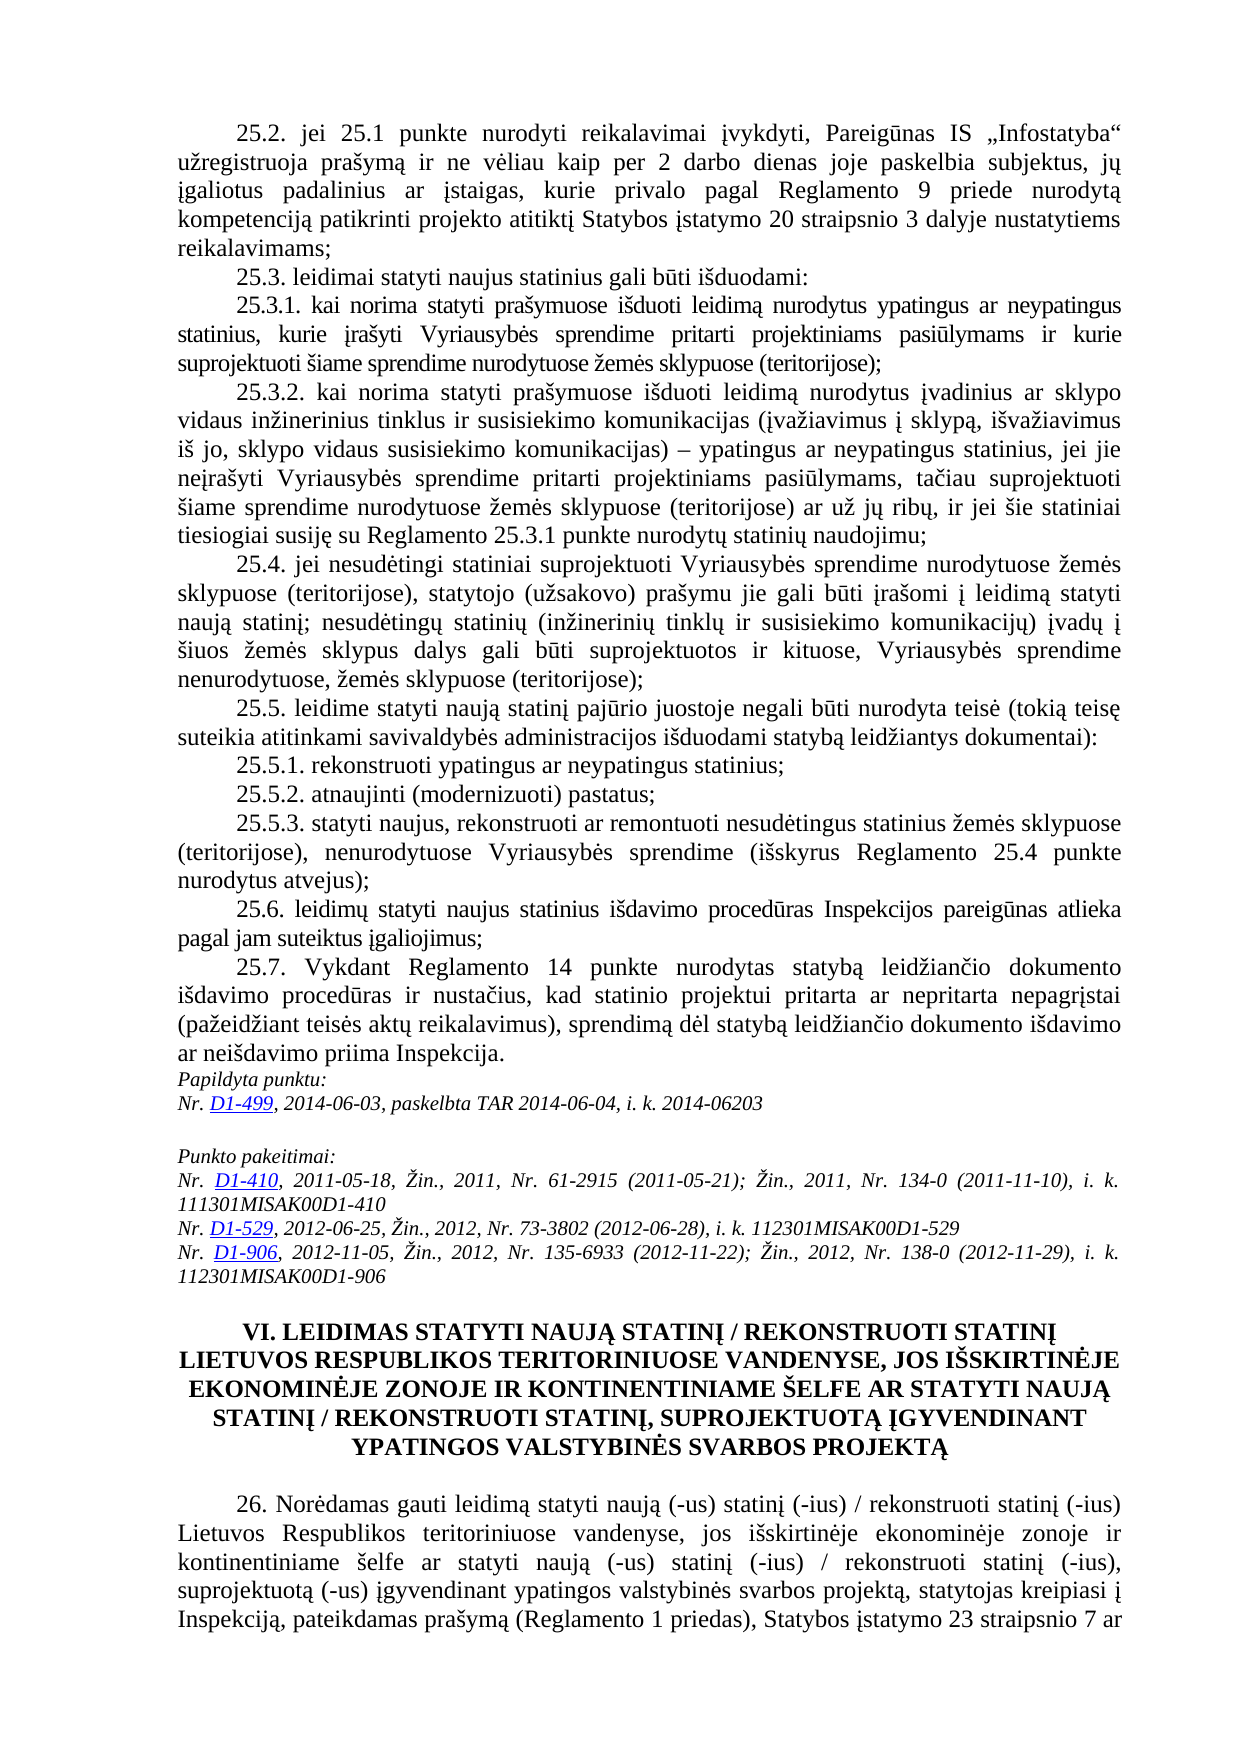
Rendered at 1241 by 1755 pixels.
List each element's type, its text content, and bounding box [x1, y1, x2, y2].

text Nr. D1-529, 2012-06-25, Žin., 2012, Nr. 73-3802 (2012-06-28), i. k. 112301MISAK00D1-529 [177, 1216, 1122, 1240]
text 25.5. leidime statyti naują statinį pajūrio juostoje negali būti nurodyta teisė (tokią teisę suteikia atitinkami savivaldybės administracijos išduodami statybą leidžiantys dokumentai): [177, 693, 1122, 751]
text 25.5.1. rekonstruoti ypatingus ar neypatingus statinius; [177, 751, 1122, 779]
text 25.4. jei nesudėtingi statiniai suprojektuoti Vyriausybės sprendime nurodytuose žemės sklypuose (teritorijose), statytojo (užsakovo) prašymu jie gali būti įrašomi į leidimą statyti naują statinį; nesudėtingų statinių (inžinerinių tinklų ir susisiekimo komunikacijų) įvadų į šiuos žemės sklypus dalys gali būti suprojektuotos ir kituose, Vyriausybės sprendime nenurodytuose, žemės sklypuose (teritorijose); [177, 549, 1122, 693]
text Nr. D1-499, 2014-06-03, paskelbta TAR 2014-06-04, i. k. 2014-06203 [177, 1091, 1122, 1115]
text Nr. D1-906, 2012-11-05, Žin., 2012, Nr. 135-6933 (2012-11-22); Žin., 2012, Nr. 138-0 (2012-11-29), i. k. 112301MISAK00D1-906 [177, 1240, 1122, 1288]
text Nr. D1-410, 2011-05-18, Žin., 2011, Nr. 61-2915 (2011-05-21); Žin., 2011, Nr. 134-0 (2011-11-10), i. k. 111301MISAK00D1-410 [177, 1168, 1122, 1216]
text 25.7. Vykdant Reglamento 14 punkte nurodytas statybą leidžiančio dokumento išdavimo procedūras ir nustačius, kad statinio projektui pritarta ar nepritarta nepagrįstai (pažeidžiant teisės aktų reikalavimus), sprendimą dėl statybą leidžiančio dokumento išdavimo ar neišdavimo priima Inspekcija. [177, 952, 1122, 1067]
text Punkto pakeitimai: [177, 1144, 1122, 1168]
text 25.5.3. statyti naujus, rekonstruoti ar remontuoti nesudėtingus statinius žemės sklypuose (teritorijose), nenurodytuose Vyriausybės sprendime (išskyrus Reglamento 25.4 punkte nurodytus atvejus); [177, 808, 1122, 894]
text 25.3. leidimai statyti naujus statinius gali būti išduodami: [177, 262, 1122, 291]
text 25.5.2. atnaujinti (modernizuoti) pastatus; [177, 779, 1122, 808]
text 26. Norėdamas gauti leidimą statyti naują (-us) statinį (-ius) / rekonstruoti statinį (-ius) Lietuvos Respublikos teritoriniuose vandenyse, jos išskirtinėje ekonominėje zonoje ir kontinentiniame šelfe ar statyti naują (-us) statinį (-ius) / rekonstruoti statinį (-ius), suprojektuotą (-us) įgyvendinant ypatingos valstybinės svarbos projektą, statytojas kreipiasi į Inspekciją, pateikdamas prašymą (Reglamento 1 priedas), Statybos įstatymo 23 straipsnio 7 ar [177, 1489, 1122, 1633]
text 25.6. leidimų statyti naujus statinius išdavimo procedūras Inspekcijos pareigūnas atlieka pagal jam suteiktus įgaliojimus; [177, 894, 1122, 952]
text 25.3.1. kai norima statyti prašymuose išduoti leidimą nurodytus ypatingus ar neypatingus statinius, kurie įrašyti Vyriausybės sprendime pritarti projektiniams pasiūlymams ir kurie suprojektuoti šiame sprendime nurodytuose žemės sklypuose (teritorijose); [177, 291, 1122, 377]
text 25.3.2. kai norima statyti prašymuose išduoti leidimą nurodytus įvadinius ar sklypo vidaus inžinerinius tinklus ir susisiekimo komunikacijas (įvažiavimus į sklypą, išvažiavimus iš jo, sklypo vidaus susisiekimo komunikacijas) – ypatingus ar neypatingus statinius, jei jie neįrašyti Vyriausybės sprendime pritarti projektiniams pasiūlymams, tačiau suprojektuoti šiame sprendime nurodytuose žemės sklypuose (teritorijose) ar už jų ribų, ir jei šie statiniai tiesiogiai susiję su Reglamento 25.3.1 punkte nurodytų statinių naudojimu; [177, 377, 1122, 549]
text Papildyta punktu: [177, 1067, 1122, 1091]
text VI. LEIDIMAS STATYTI NAUJĄ STATINĮ / REKONSTRUOTI STATINĮ LIETUVOS RESPUBLIKOS TERITORINIUOSE VANDENYSE, JOS IŠSKIRTINĖJE EKONOMINĖJE ZONOJE IR KONTINENTINIAME ŠELFE AR STATYTI NAUJĄ STATINĮ / REKONSTRUOTI STATINĮ, SUPROJEKTUOTĄ ĮGYVENDINANT YPATINGOS VALSTYBINĖS SVARBOS PROJEKTĄ [177, 1317, 1122, 1461]
text 25.2. jei 25.1 punkte nurodyti reikalavimai įvykdyti, Pareigūnas IS „Infostatyba“ užregistruoja prašymą ir ne vėliau kaip per 2 darbo dienas joje paskelbia subjektus, jų įgaliotus padalinius ar įstaigas, kurie privalo pagal Reglamento 9 priede nurodytą kompetenciją patikrinti projekto atitiktį Statybos įstatymo 20 straipsnio 3 dalyje nustatytiems reikalavimams; [177, 118, 1122, 262]
